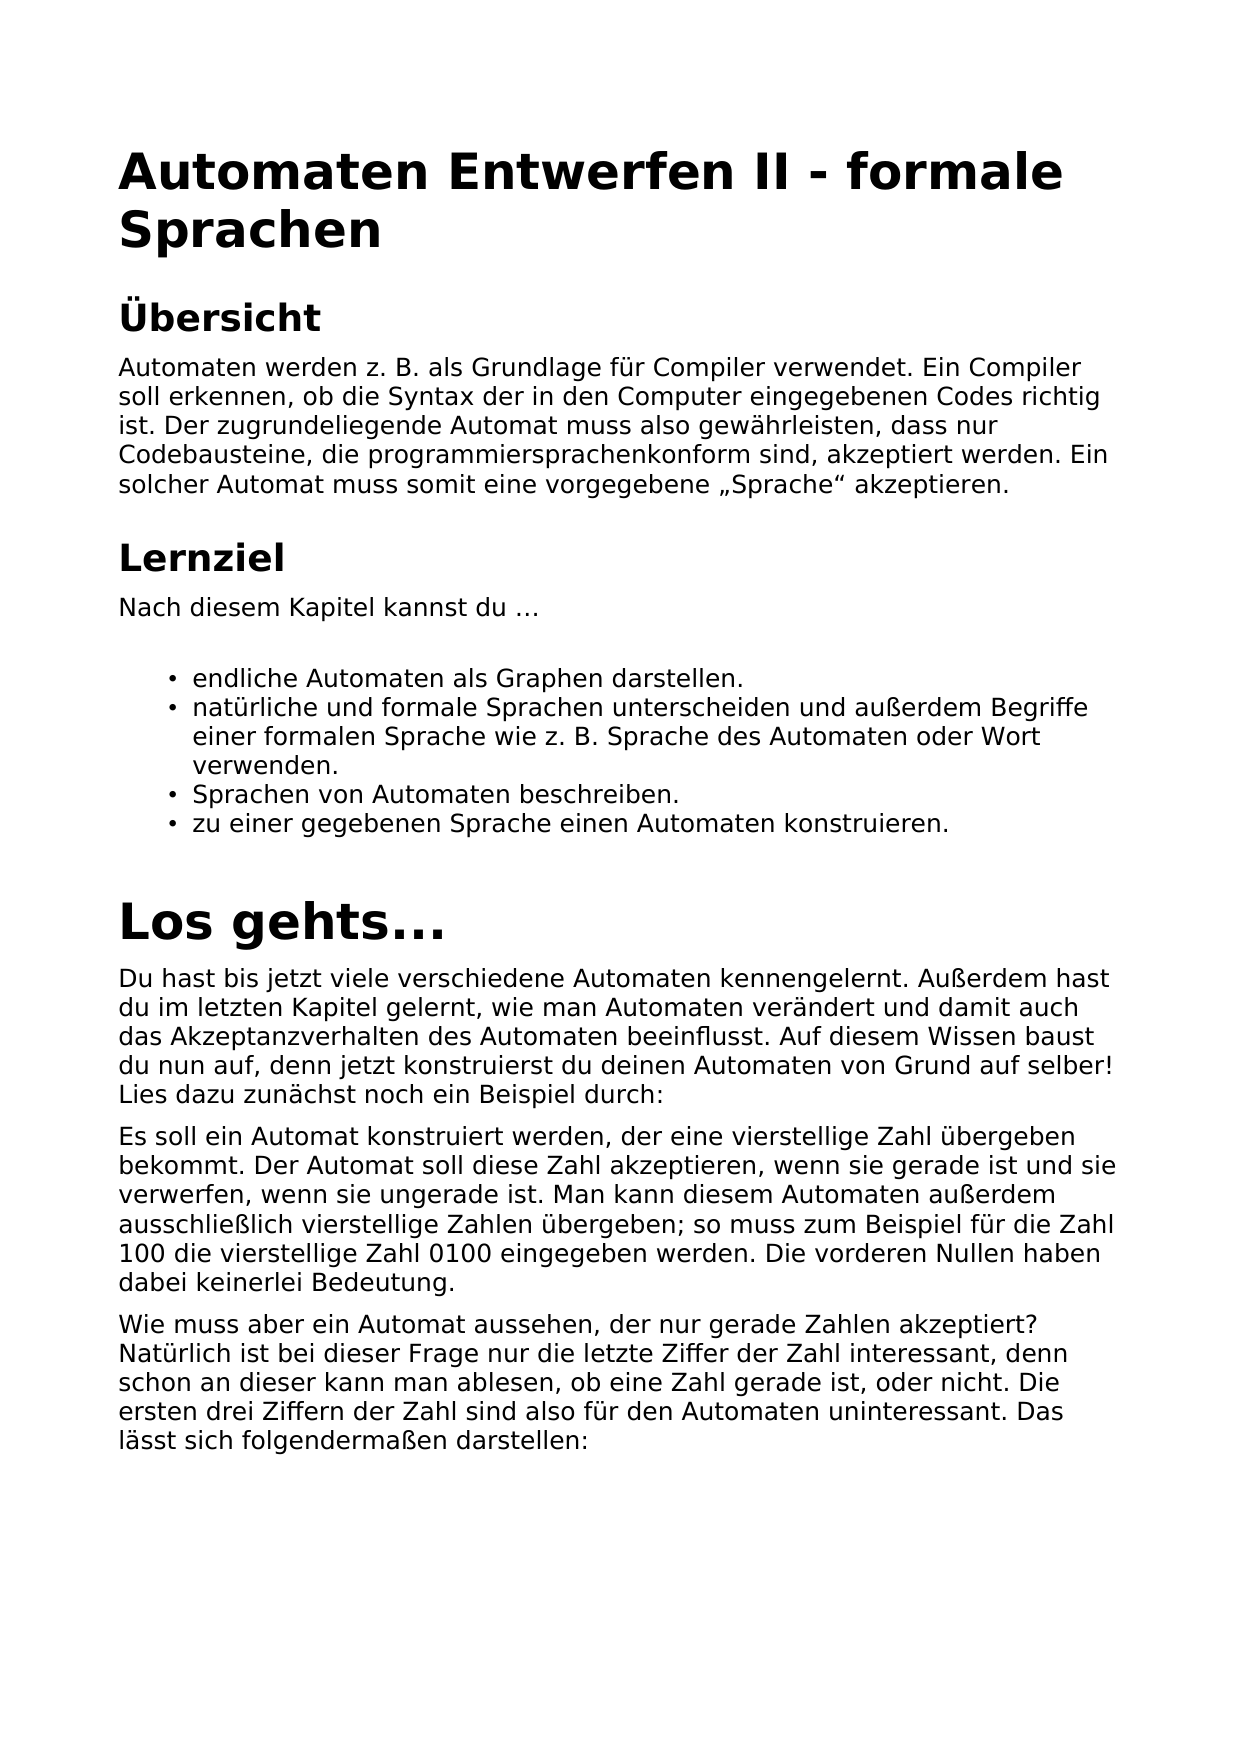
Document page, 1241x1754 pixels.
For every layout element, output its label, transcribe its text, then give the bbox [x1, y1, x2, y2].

text Du hast bis jetzt viele verschiedene Automaten kennengelernt. Außerdem hast du im letzten Kapitel gelernt, wie man Automaten verändert und damit auch das Akzeptanzverhalten des Automaten beeinflusst. Auf diesem Wissen baust du nun auf, denn jetzt konstruierst du deinen Automaten von Grund auf selber! Lies dazu zunächst noch ein Beispiel durch: [118, 964, 1122, 1110]
text Nach diesem Kapitel kannst du … [118, 593, 1122, 622]
text Automaten werden z. B. als Grundlage für Compiler verwendet. Ein Compiler soll erkennen, ob die Syntax der in den Computer eingegebenen Codes richtig ist. Der zugrundeliegende Automat muss also gewährleisten, dass nur Codebausteine, die programmiersprachenkonform sind, akzeptiert werden. Ein solcher Automat muss somit eine vorgegebene „Sprache“ akzeptieren. [118, 353, 1122, 499]
subtitle Automaten Entwerfen II - formale Sprachen [118, 143, 1122, 259]
list natürliche und formale Sprachen unterscheiden und außerdem Begriffe einer formalen Sprache wie z. B. Sprache des Automaten oder Wort verwenden. [177, 693, 1122, 781]
subtitle Übersicht [118, 297, 1122, 341]
list Sprachen von Automaten beschreiben. [177, 781, 1122, 810]
list zu einer gegebenen Sprache einen Automaten konstruieren. [177, 810, 1122, 839]
subtitle Los gehts... [118, 893, 1122, 952]
subtitle Lernziel [118, 537, 1122, 580]
list endliche Automaten als Graphen darstellen. [177, 664, 1122, 693]
text Wie muss aber ein Automat aussehen, der nur gerade Zahlen akzeptiert? Natürlich ist bei dieser Frage nur die letzte Ziffer der Zahl interessant, denn schon an dieser kann man ablesen, ob eine Zahl gerade ist, oder nicht. Die ersten drei Ziffern der Zahl sind also für den Automaten uninteressant. Das lässt sich folgendermaßen darstellen: [118, 1310, 1122, 1456]
text Es soll ein Automat konstruiert werden, der eine vierstellige Zahl übergeben bekommt. Der Automat soll diese Zahl akzeptieren, wenn sie gerade ist und sie verwerfen, wenn sie ungerade ist. Man kann diesem Automaten außerdem ausschließlich vierstellige Zahlen übergeben; so muss zum Beispiel für die Zahl 100 die vierstellige Zahl 0100 eingegeben werden. Die vorderen Nullen haben dabei keinerlei Bedeutung. [118, 1122, 1122, 1297]
